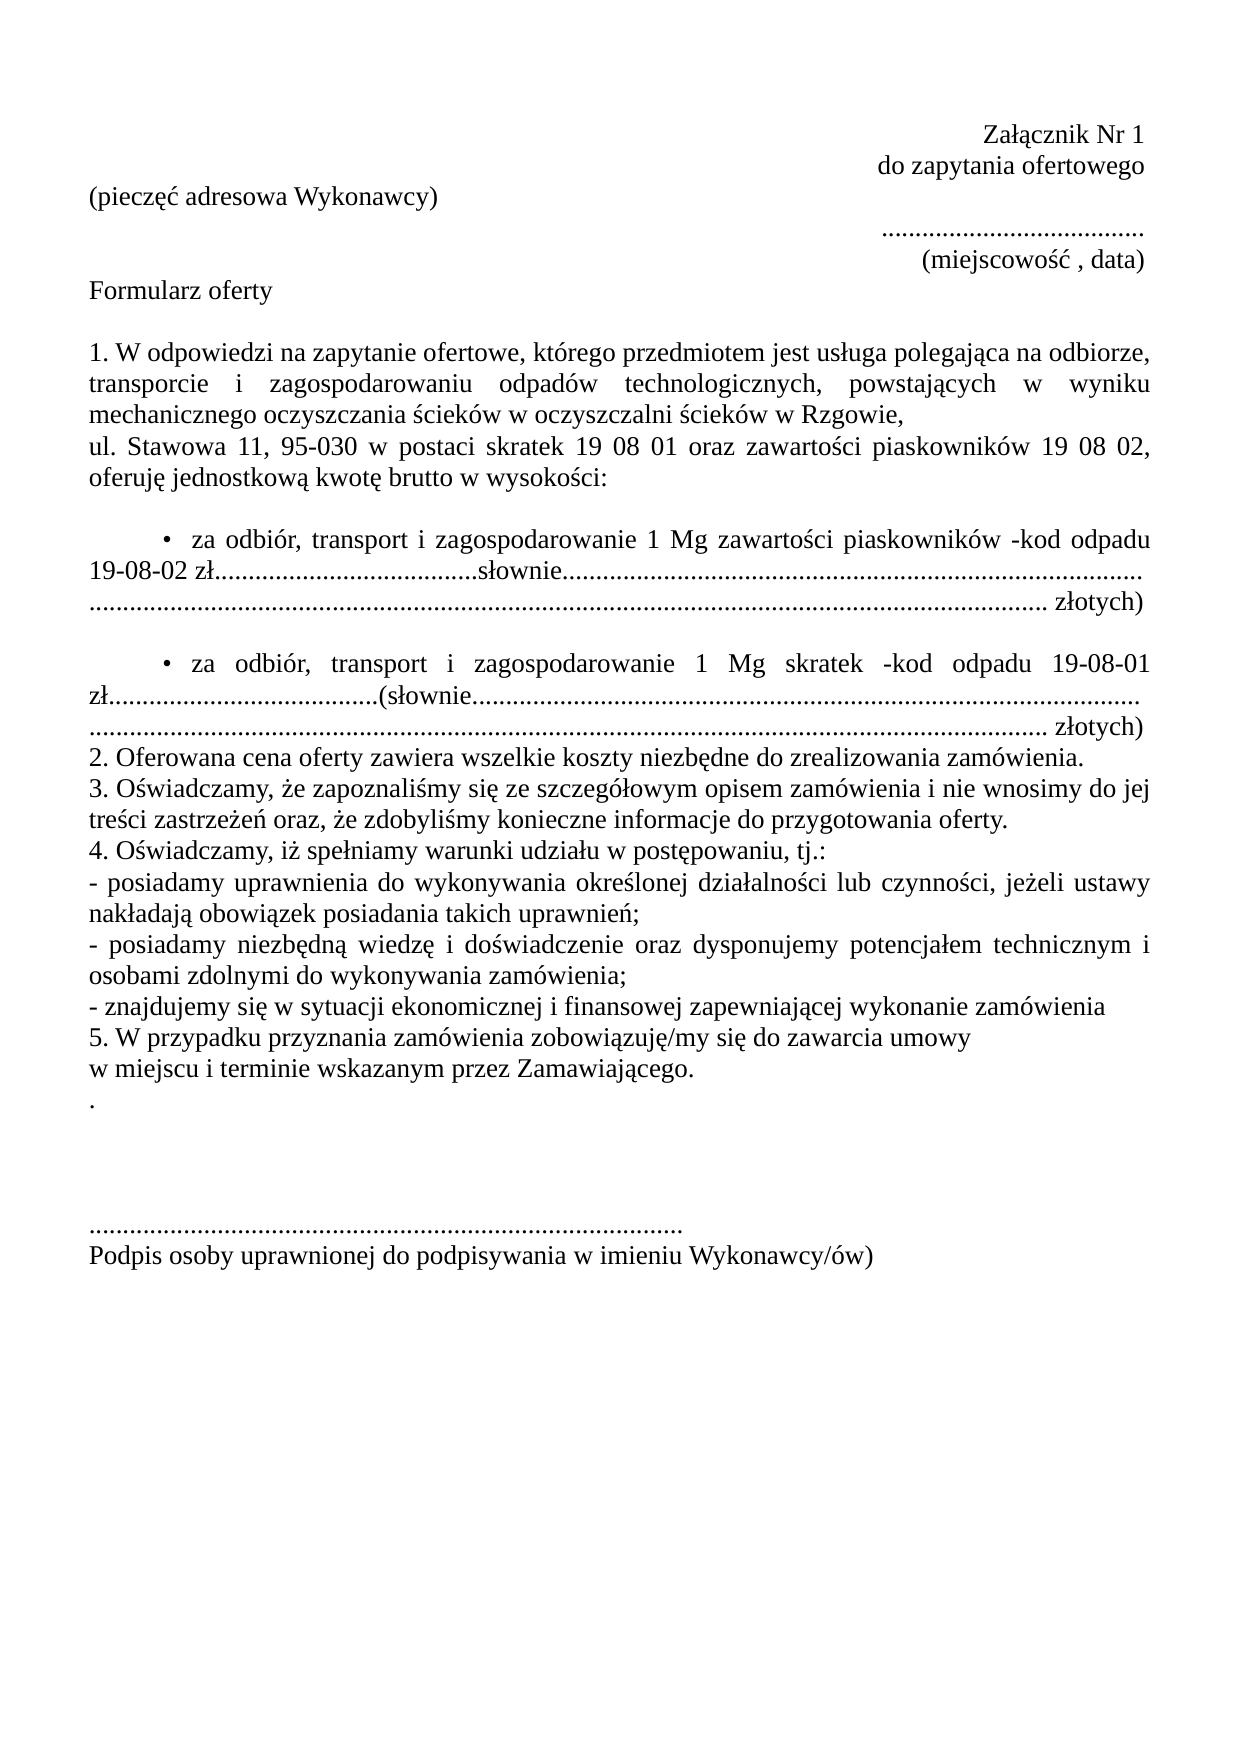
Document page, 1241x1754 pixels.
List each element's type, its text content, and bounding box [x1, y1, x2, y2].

text 4. Oświadczamy, iż spełniamy warunki udziału w postępowaniu, tj.: [88, 834, 1152, 866]
text Podpis osoby uprawnionej do podpisywania w imieniu Wykonawcy/ów) [88, 1239, 1152, 1271]
text ....................................... [88, 212, 1152, 243]
text .............................................................................................................................................. złotych) [88, 585, 1152, 616]
text (pieczęć adresowa Wykonawcy) [88, 180, 1152, 212]
text Formularz oferty [88, 274, 1152, 305]
text .............................................................................................................................................. złotych) [88, 710, 1152, 741]
text 5. W przypadku przyznania zamówienia zobowiązuję/my się do zawarcia umowy [88, 1021, 1152, 1052]
text . [88, 1084, 1152, 1115]
text (miejscowość , data) [88, 243, 1152, 274]
text ul. Stawowa 11, 95-030 w postaci skratek 19 08 01 oraz zawartości piaskowników 19 08 02, oferuję jednostkową kwotę brutto w wysokości: [88, 429, 1152, 492]
text - posiadamy niezbędną wiedzę i doświadczenie oraz dysponujemy potencjałem technicznym i osobami zdolnymi do wykonywania zamówienia; [88, 928, 1152, 990]
text - posiadamy uprawnienia do wykonywania określonej działalności lub czynności, jeżeli ustawy nakładają obowiązek posiadania takich uprawnień; [88, 866, 1152, 928]
text - znajdujemy się w sytuacji ekonomicznej i finansowej zapewniającej wykonanie zamówienia [88, 990, 1152, 1021]
text 3. Oświadczamy, że zapoznaliśmy się ze szczegółowym opisem zamówienia i nie wnosimy do jej treści zastrzeżeń oraz, że zdobyliśmy konieczne informacje do przygotowania oferty. [88, 772, 1152, 834]
text 2. Oferowana cena oferty zawiera wszelkie koszty niezbędne do zrealizowania zamówienia. [88, 741, 1152, 772]
text Załącznik Nr 1 [88, 118, 1152, 149]
text do zapytania ofertowego [88, 149, 1152, 180]
text • za odbiór, transport i zagospodarowanie 1 Mg skratek -kod odpadu 19-08-01 zł........................................(słownie................................................................................................... [88, 648, 1152, 710]
text w miejscu i terminie wskazanym przez Zamawiającego. [88, 1052, 1152, 1084]
text 1. W odpowiedzi na zapytanie ofertowe, którego przedmiotem jest usługa polegająca na odbiorze, transporcie i zagospodarowaniu odpadów technologicznych, powstających w wyniku mechanicznego oczyszczania ścieków w oczyszczalni ścieków w Rzgowie, [88, 336, 1152, 429]
text • za odbiór, transport i zagospodarowanie 1 Mg zawartości piaskowników -kod odpadu 19-08-02 zł.......................................słownie...................................................................................... [88, 523, 1152, 585]
text ........................................................................................ [88, 1208, 1152, 1239]
